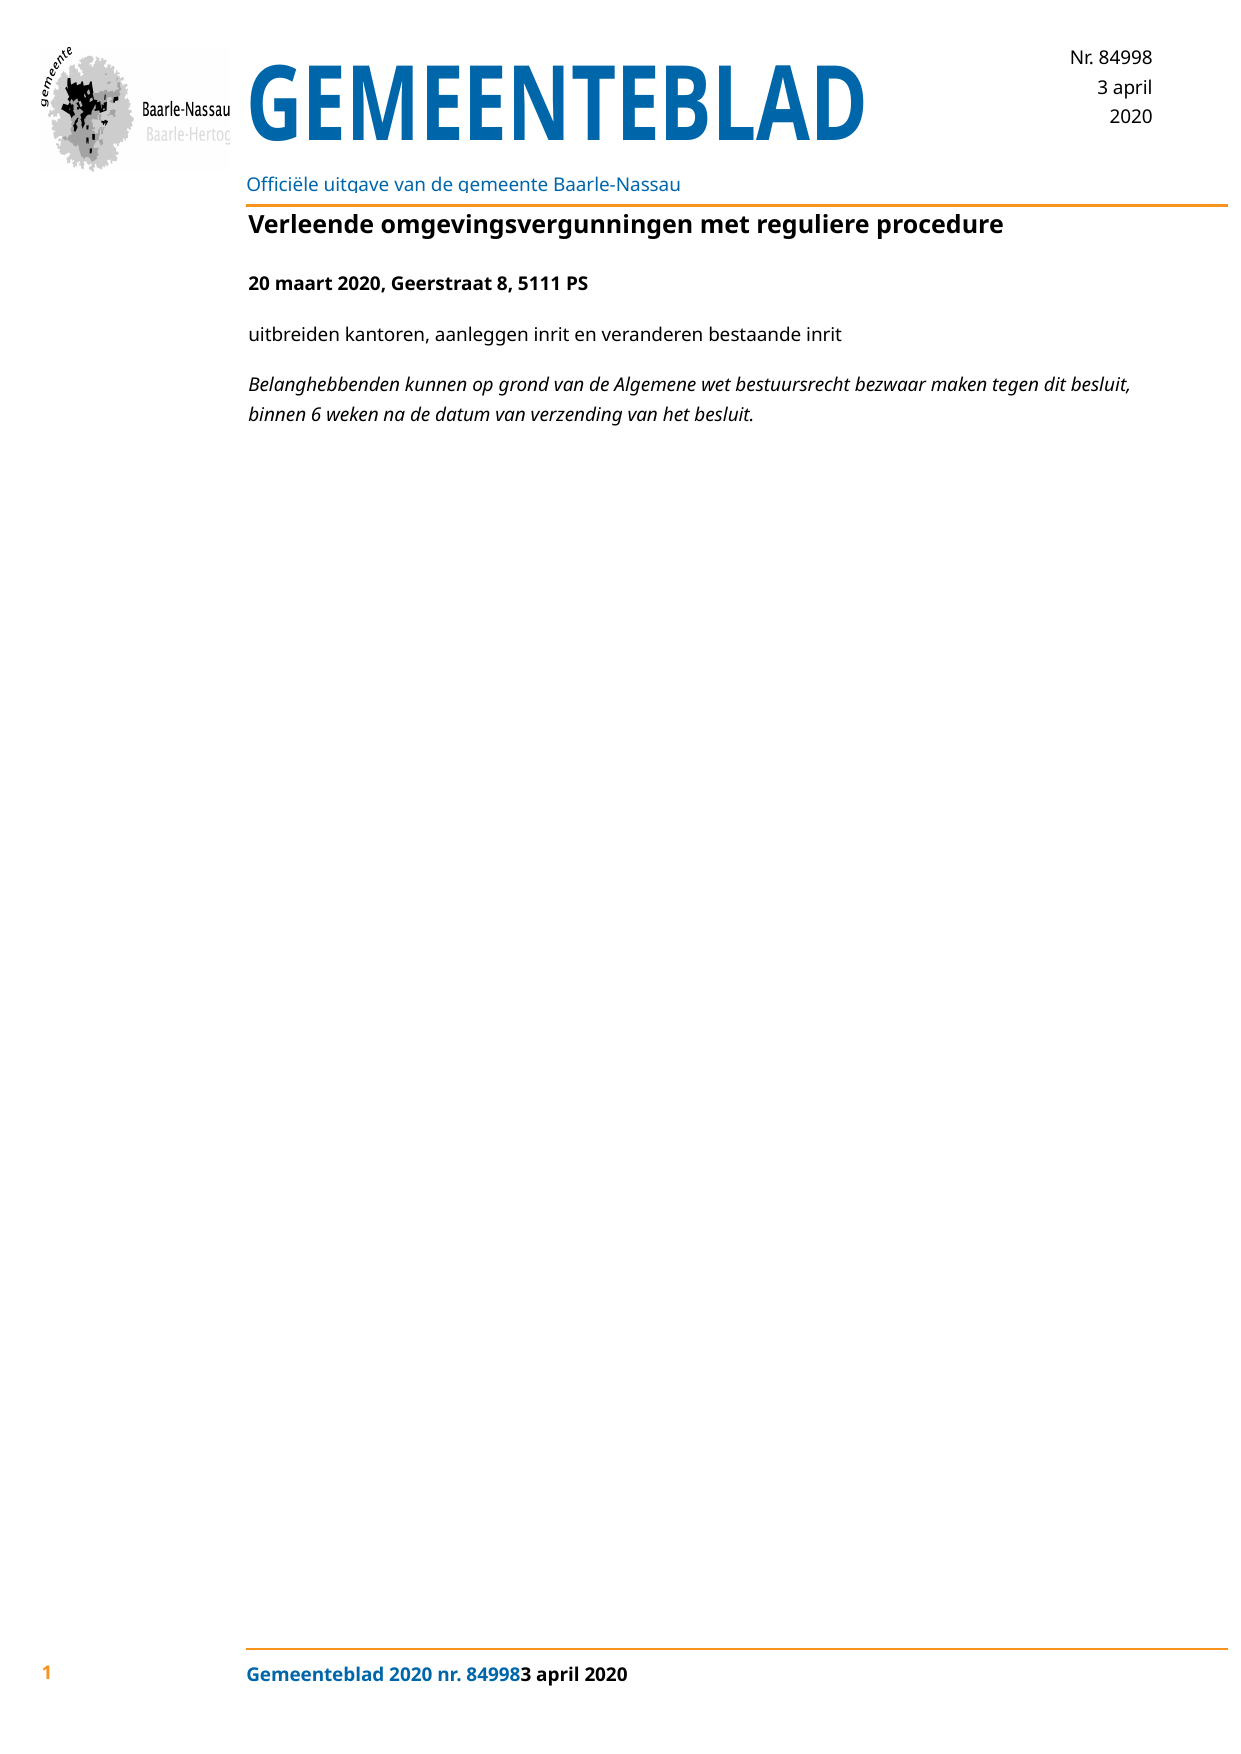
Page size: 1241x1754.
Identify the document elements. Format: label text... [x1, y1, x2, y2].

text uitbreiden kantoren, aanleggen inrit en veranderen bestaande inrit [248, 321, 1152, 346]
picture [41, 47, 231, 172]
text 20 maart 2020, Geerstraat 8, 5111 PS [248, 270, 1152, 296]
text Belanghebbenden kunnen op grond van de Algemene wet bestuursrecht bezwaar maken tegen dit besluit, binnen 6 weken na de datum van verzending van het besluit. [248, 371, 1152, 426]
text Verleende omgevingsvergunningen met reguliere procedure [248, 207, 1152, 241]
